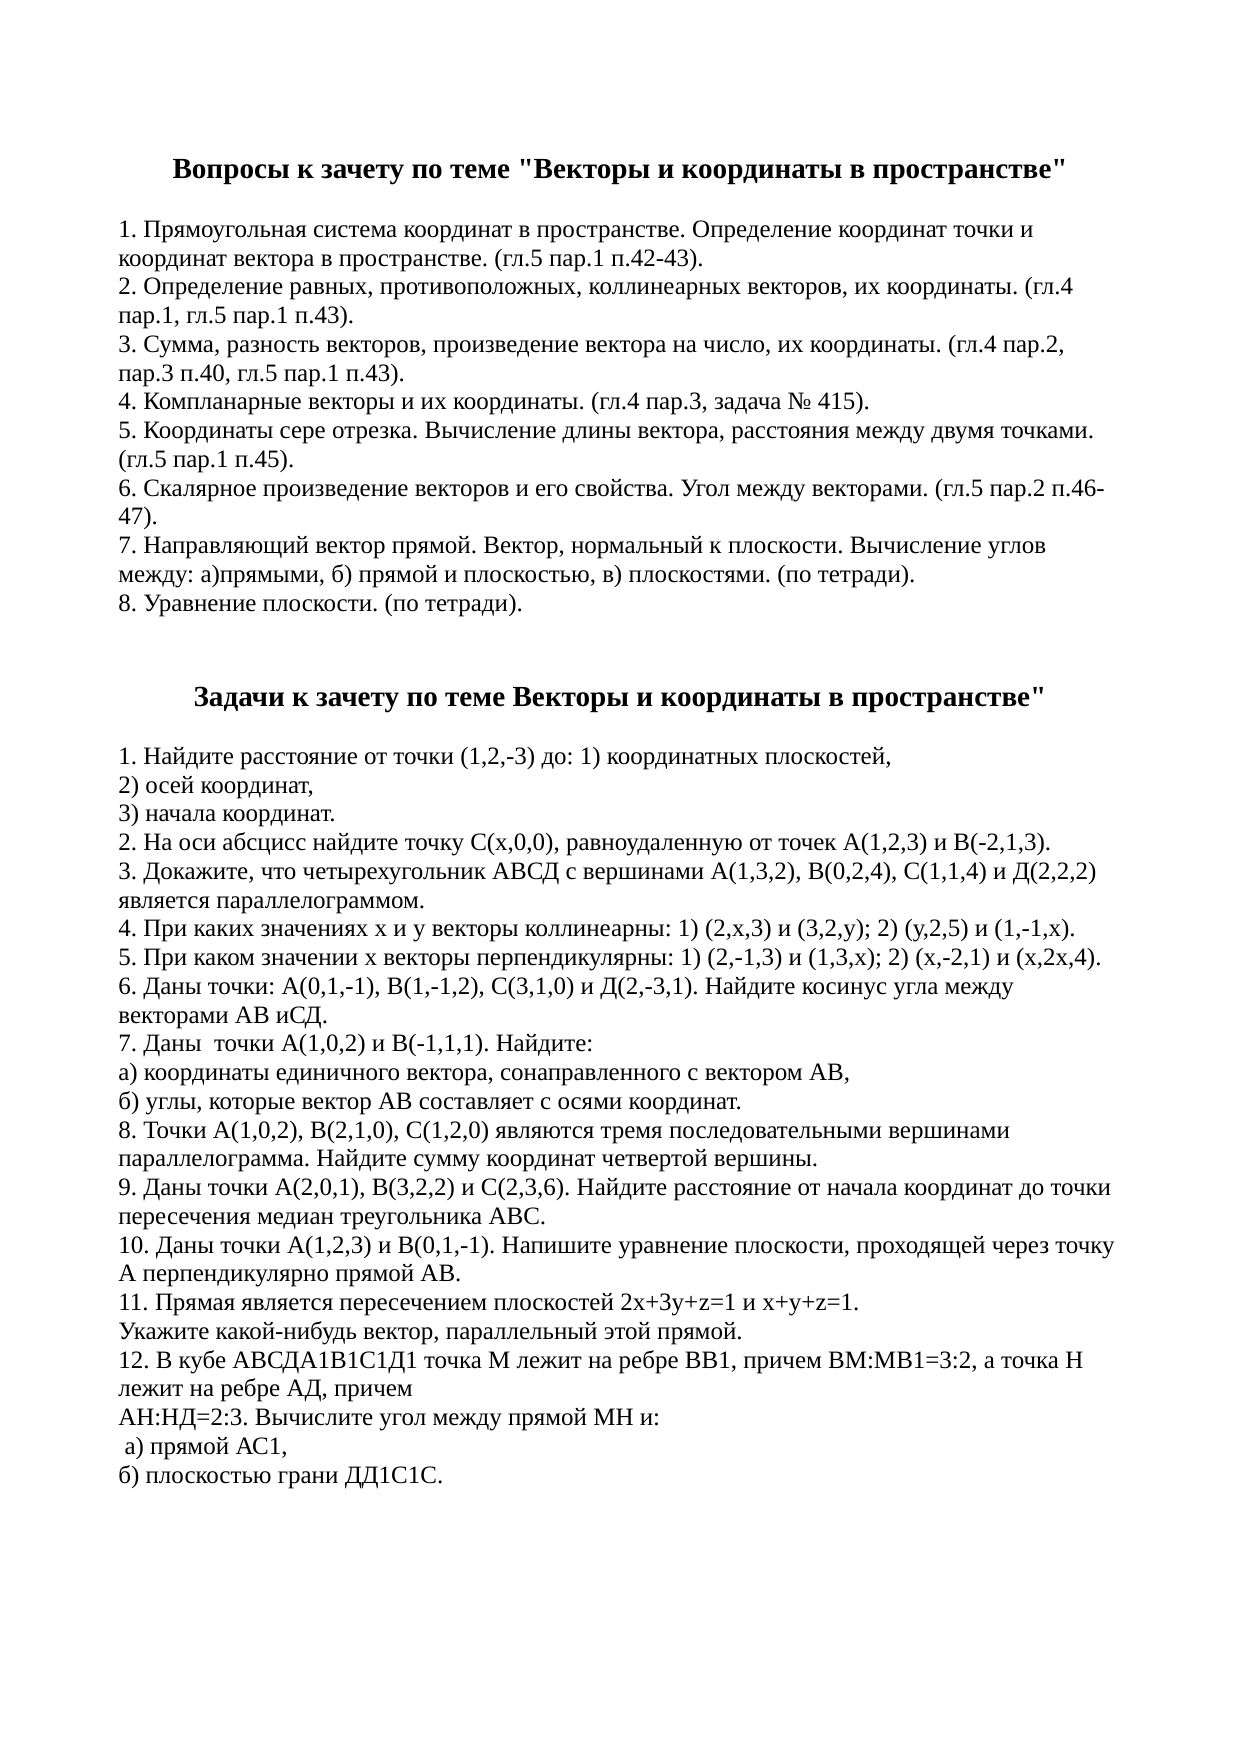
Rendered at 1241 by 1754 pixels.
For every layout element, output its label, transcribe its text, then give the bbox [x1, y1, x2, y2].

text 12. В кубе АВСДА1В1С1Д1 точка М лежит на ребре ВВ1, причем ВМ:МВ1=3:2, а точка Н лежит на ребре АД, причем [118, 1345, 1122, 1402]
text 1. Найдите расстояние от точки (1,2,-3) до: 1) координатных плоскостей, [118, 741, 1122, 770]
text 5. При каком значении х векторы перпендикулярны: 1) (2,-1,3) и (1,3,х); 2) (х,-2,1) и (х,2х,4). [118, 942, 1122, 971]
text 3) начала координат. [118, 798, 1122, 827]
text 11. Прямая является пересечением плоскостей 2х+3у+z=1 и х+у+z=1. [118, 1287, 1122, 1316]
text 7. Даны точки А(1,0,2) и В(-1,1,1). Найдите: [118, 1028, 1122, 1057]
text Задачи к зачету по теме Векторы и координаты в пространстве" [118, 679, 1122, 712]
text 3. Докажите, что четырехугольник АВСД с вершинами А(1,3,2), В(0,2,4), С(1,1,4) и Д(2,2,2) является параллелограммом. [118, 856, 1122, 913]
text 6. Скалярное произведение векторов и его свойства. Угол между векторами. (гл.5 пар.2 п.46-47). [118, 473, 1122, 530]
text 2. Определение равных, противоположных, коллинеарных векторов, их координаты. (гл.4 пар.1, гл.5 пар.1 п.43). [118, 271, 1122, 329]
text 4. При каких значениях х и у векторы коллинеарны: 1) (2,х,3) и (3,2,у); 2) (у,2,5) и (1,-1,х). [118, 913, 1122, 942]
text 2) осей координат, [118, 770, 1122, 798]
text а) прямой АС1, [118, 1431, 1122, 1460]
text АН:НД=2:3. Вычислите угол между прямой МН и: [118, 1402, 1122, 1431]
text 5. Координаты сере отрезка. Вычисление длины вектора, расстояния между двумя точками. (гл.5 пар.1 п.45). [118, 415, 1122, 473]
text 4. Компланарные векторы и их координаты. (гл.4 пар.3, задача № 415). [118, 386, 1122, 415]
text 1. Прямоугольная система координат в пространстве. Определение координат точки и координат вектора в пространстве. (гл.5 пар.1 п.42-43). [118, 214, 1122, 271]
text а) координаты единичного вектора, сонаправленного с вектором АВ, [118, 1057, 1122, 1086]
text 8. Точки А(1,0,2), В(2,1,0), С(1,2,0) являются тремя последовательными вершинами параллелограмма. Найдите сумму координат четвертой вершины. [118, 1115, 1122, 1172]
text 2. На оси абсцисс найдите точку С(х,0,0), равноудаленную от точек А(1,2,3) и В(-2,1,3). [118, 827, 1122, 856]
text Укажите какой-нибудь вектор, параллельный этой прямой. [118, 1316, 1122, 1345]
text 10. Даны точки А(1,2,3) и В(0,1,-1). Напишите уравнение плоскости, проходящей через точку А перпендикулярно прямой АВ. [118, 1230, 1122, 1287]
text б) плоскостью грани ДД1С1С. [118, 1460, 1122, 1488]
text 6. Даны точки: А(0,1,-1), В(1,-1,2), С(3,1,0) и Д(2,-3,1). Найдите косинус угла между векторами АВ иСД. [118, 971, 1122, 1028]
text 9. Даны точки А(2,0,1), В(3,2,2) и С(2,3,6). Найдите расстояние от начала координат до точки пересечения медиан треугольника АВС. [118, 1172, 1122, 1230]
text Вопросы к зачету по теме "Векторы и координаты в пространстве" [118, 152, 1122, 185]
text 3. Сумма, разность векторов, произведение вектора на число, их координаты. (гл.4 пар.2, пар.3 п.40, гл.5 пар.1 п.43). [118, 329, 1122, 386]
text 7. Направляющий вектор прямой. Вектор, нормальный к плоскости. Вычисление углов между: а)прямыми, б) прямой и плоскостью, в) плоскостями. (по тетради). [118, 530, 1122, 588]
text 8. Уравнение плоскости. (по тетради). [118, 588, 1122, 616]
text б) углы, которые вектор АВ составляет с осями координат. [118, 1086, 1122, 1115]
